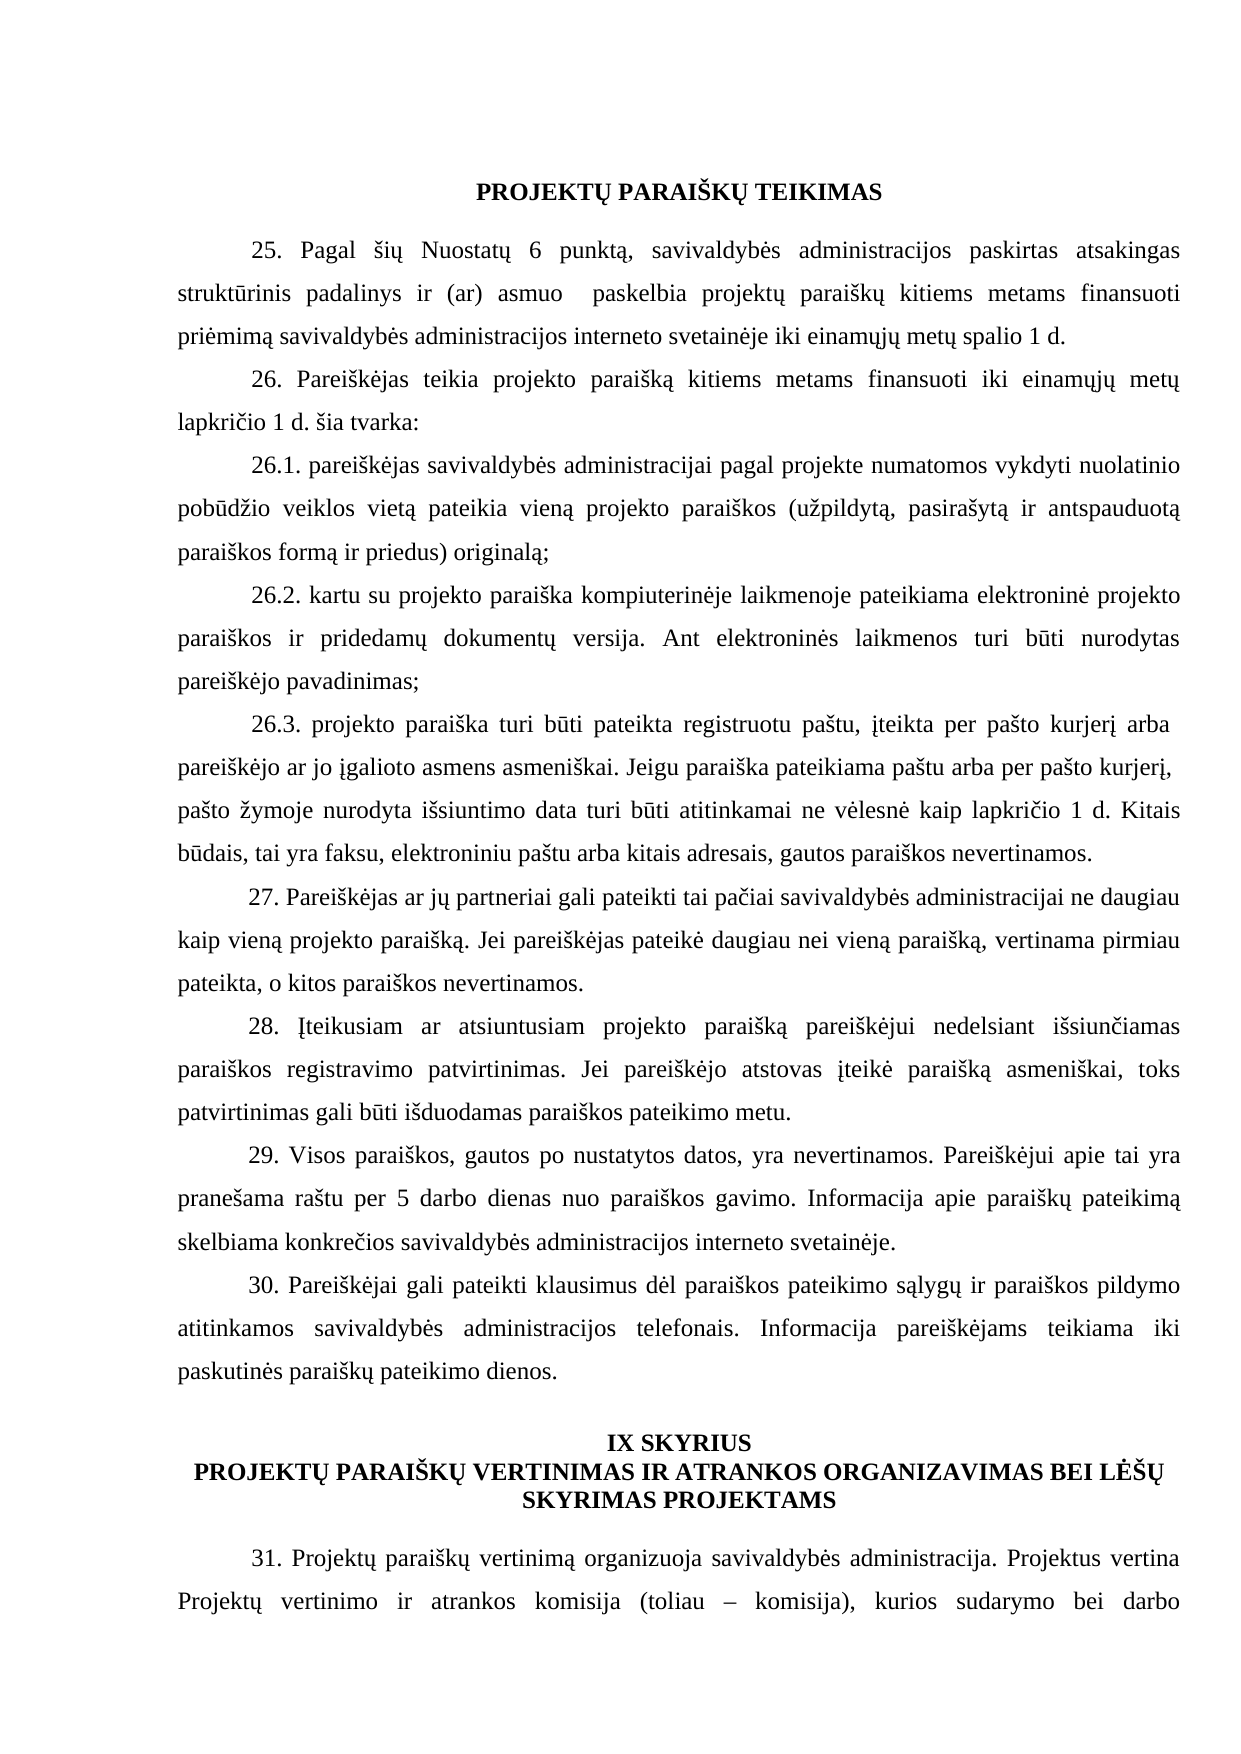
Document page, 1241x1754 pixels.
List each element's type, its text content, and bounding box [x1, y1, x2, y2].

text PROJEKTŲ PARAIŠKŲ TEIKIMAS [177, 177, 1181, 206]
text 25. Pagal šių Nuostatų 6 punktą, savivaldybės administracijos paskirtas atsakingas struktūrinis padalinys ir (ar) asmuo paskelbia projektų paraiškų kitiems metams finansuoti priėmimą savivaldybės administracijos interneto svetainėje iki einamųjų metų spalio 1 d. [177, 235, 1181, 350]
text 26. Pareiškėjas teikia projekto paraišką kitiems metams finansuoti iki einamųjų metų lapkričio 1 d. šia tvarka: [177, 364, 1181, 436]
text 28. Įteikusiam ar atsiuntusiam projekto paraišką pareiškėjui nedelsiant išsiunčiamas paraiškos registravimo patvirtinimas. Jei pareiškėjo atstovas įteikė paraišką asmeniškai, toks patvirtinimas gali būti išduodamas paraiškos pateikimo metu. [177, 1011, 1181, 1126]
text 29. Visos paraiškos, gautos po nustatytos datos, yra nevertinamos. Pareiškėjui apie tai yra pranešama raštu per 5 darbo dienas nuo paraiškos gavimo. Informacija apie paraiškų pateikimą skelbiama konkrečios savivaldybės administracijos interneto svetainėje. [177, 1140, 1181, 1255]
text 30. Pareiškėjai gali pateikti klausimus dėl paraiškos pateikimo sąlygų ir paraiškos pildymo atitinkamos savivaldybės administracijos telefonais. Informacija pareiškėjams teikiama iki paskutinės paraiškų pateikimo dienos. [177, 1270, 1181, 1385]
text 26.3. projekto paraiška turi būti pateikta registruotu paštu, įteikta per pašto kurjerį arba pareiškėjo ar jo įgalioto asmens asmeniškai. Jeigu paraiška pateikiama paštu arba per pašto kurjerį, pašto žymoje nurodyta išsiuntimo data turi būti atitinkamai ne vėlesnė kaip lapkričio 1 d. Kitais būdais, tai yra faksu, elektroniniu paštu arba kitais adresais, gautos paraiškos nevertinamos. [177, 709, 1181, 867]
text IX SKYRIUS [177, 1428, 1181, 1457]
text 26.2. kartu su projekto paraiška kompiuterinėje laikmenoje pateikiama elektroninė projekto paraiškos ir pridedamų dokumentų versija. Ant elektroninės laikmenos turi būti nurodytas pareiškėjo pavadinimas; [177, 580, 1181, 695]
text 31. Projektų paraiškų vertinimą organizuoja savivaldybės administracija. Projektus vertina Projektų vertinimo ir atrankos komisija (toliau – komisija), kurios sudarymo bei darbo [177, 1543, 1181, 1615]
text 26.1. pareiškėjas savivaldybės administracijai pagal projekte numatomos vykdyti nuolatinio pobūdžio veiklos vietą pateikia vieną projekto paraiškos (užpildytą, pasirašytą ir antspauduotą paraiškos formą ir priedus) originalą; [177, 450, 1181, 565]
text PROJEKTŲ PARAIŠKŲ VERTINIMAS IR ATRANKOS ORGANIZAVIMAS BEI LĖŠŲ SKYRIMAS PROJEKTAMS [177, 1457, 1181, 1514]
text 27. Pareiškėjas ar jų partneriai gali pateikti tai pačiai savivaldybės administracijai ne daugiau kaip vieną projekto paraišką. Jei pareiškėjas pateikė daugiau nei vieną paraišką, vertinama pirmiau pateikta, o kitos paraiškos nevertinamos. [177, 882, 1181, 997]
